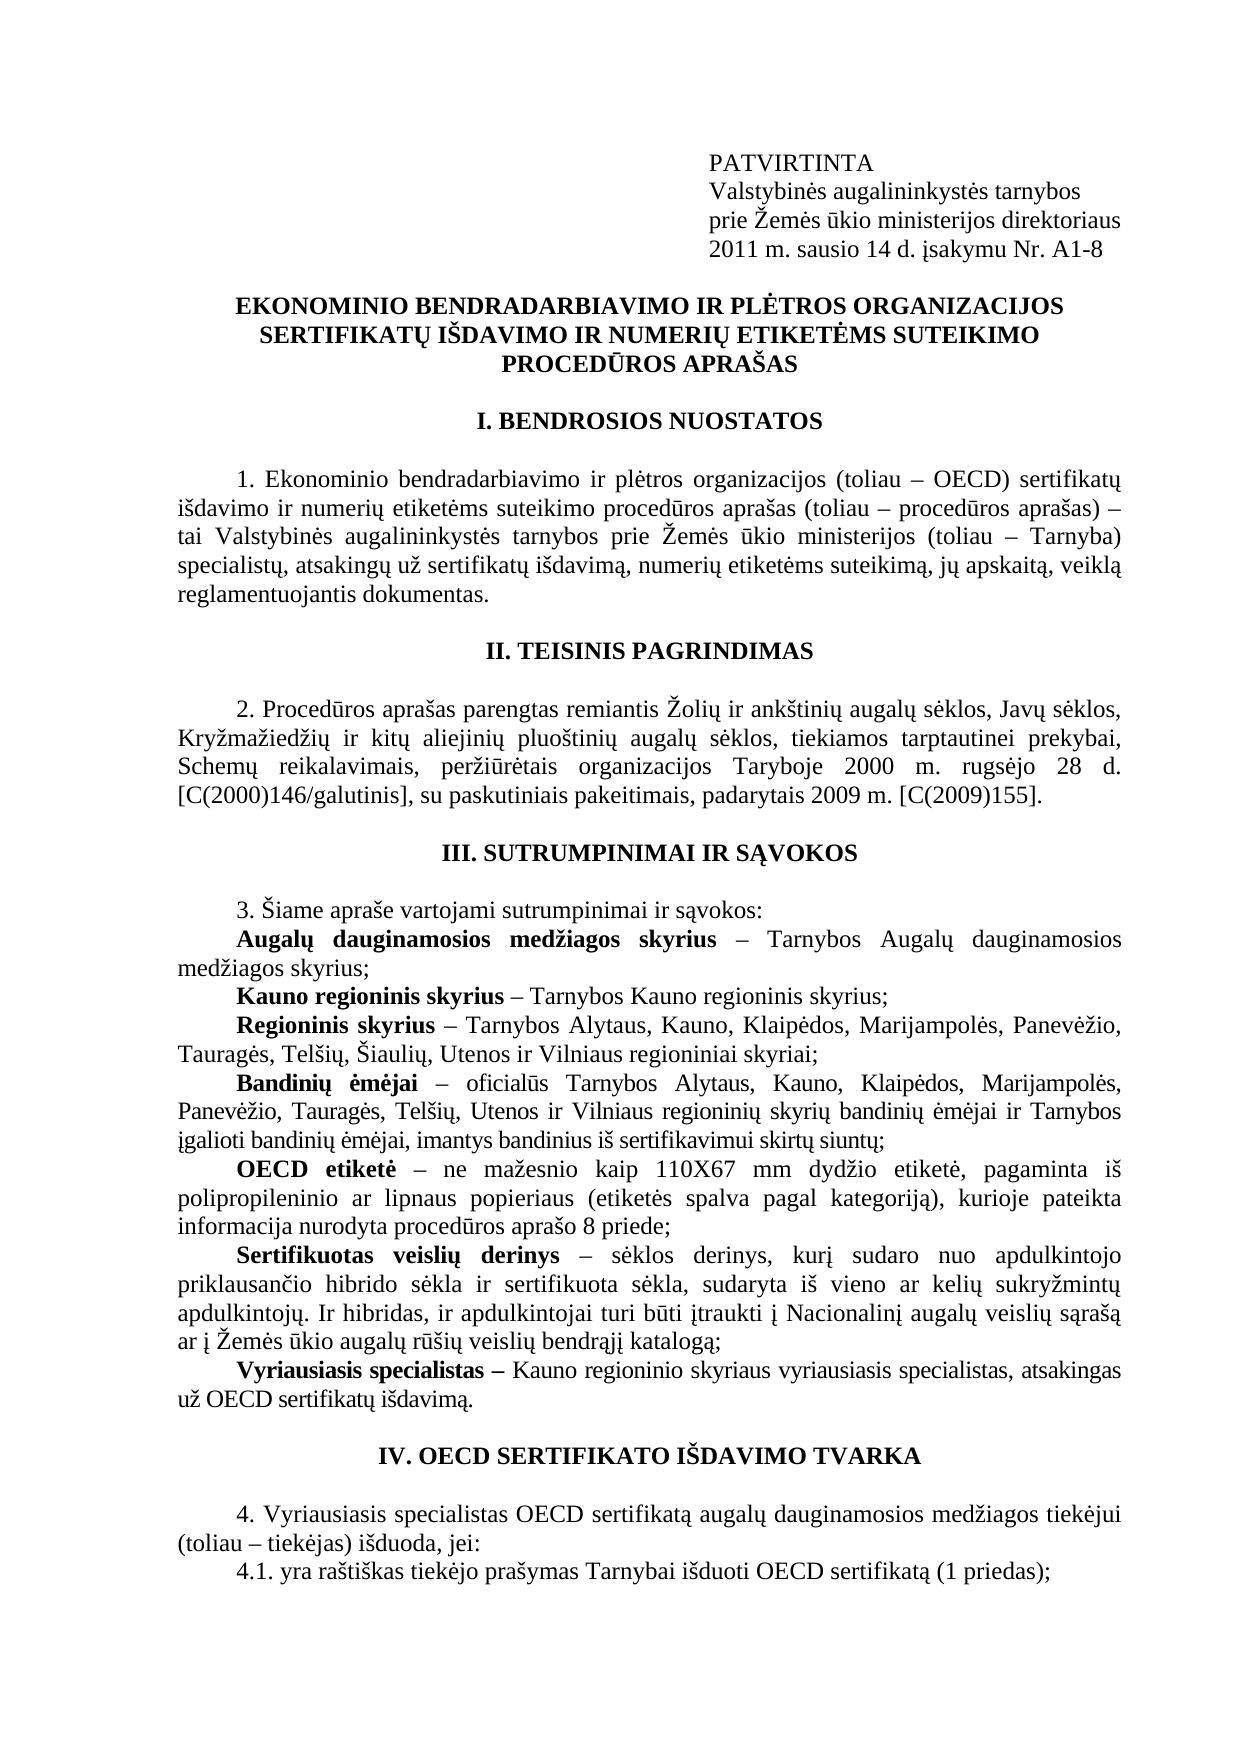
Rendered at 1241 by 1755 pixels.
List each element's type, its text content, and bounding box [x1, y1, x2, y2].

text Valstybinės augalininkystės tarnybos [177, 176, 1122, 205]
text Vyriausiasis specialistas – Kauno regioninio skyriaus vyriausiasis specialistas, atsakingas už OECD sertifikatų išdavimą. [177, 1355, 1122, 1413]
text III. SUTRUMPINIMAI IR SĄVOKOS [177, 838, 1122, 866]
text 3. Šiame apraše vartojami sutrumpinimai ir sąvokos: [177, 895, 1122, 924]
text 4.1. yra raštiškas tiekėjo prašymas Tarnybai išduoti OECD sertifikatą (1 priedas); [177, 1556, 1122, 1585]
text 2. Procedūros aprašas parengtas remiantis Žolių ir ankštinių augalų sėklos, Javų sėklos, Kryžmažiedžių ir kitų aliejinių pluoštinių augalų sėklos, tiekiamos tarptautinei prekybai, Schemų reikalavimais, peržiūrėtais organizacijos Taryboje 2000 m. rugsėjo 28 d. [C(2000)146/galutinis], su paskutiniais pakeitimais, padarytais 2009 m. [C(2009)155]. [177, 694, 1122, 809]
text 4. Vyriausiasis specialistas OECD sertifikatą augalų dauginamosios medžiagos tiekėjui (toliau – tiekėjas) išduoda, jei: [177, 1499, 1122, 1556]
text OECD etiketė – ne mažesnio kaip 110X67 mm dydžio etiketė, pagaminta iš polipropileninio ar lipnaus popieriaus (etiketės spalva pagal kategoriją), kurioje pateikta informacija nurodyta procedūros aprašo 8 priede; [177, 1154, 1122, 1240]
text IV. OECD SERTIFIKATO IŠDAVIMO TVARKA [177, 1441, 1122, 1470]
text I. BENDROSIOS NUOSTATOS [177, 406, 1122, 435]
text Bandinių ėmėjai – oficialūs Tarnybos Alytaus, Kauno, Klaipėdos, Marijampolės, Panevėžio, Tauragės, Telšių, Utenos ir Vilniaus regioninių skyrių bandinių ėmėjai ir Tarnybos įgalioti bandinių ėmėjai, imantys bandinius iš sertifikavimui skirtų siuntų; [177, 1068, 1122, 1154]
text prie Žemės ūkio ministerijos direktoriaus [177, 205, 1122, 234]
text II. TEISINIS PAGRINDIMAS [177, 636, 1122, 665]
text Kauno regioninis skyrius – Tarnybos Kauno regioninis skyrius; [177, 981, 1122, 1010]
text 1. Ekonominio bendradarbiavimo ir plėtros organizacijos (toliau – OECD) sertifikatų išdavimo ir numerių etiketėms suteikimo procedūros aprašas (toliau – procedūros aprašas) – tai Valstybinės augalininkystės tarnybos prie Žemės ūkio ministerijos (toliau – Tarnyba) specialistų, atsakingų už sertifikatų išdavimą, numerių etiketėms suteikimą, jų apskaitą, veiklą reglamentuojantis dokumentas. [177, 464, 1122, 608]
text Augalų dauginamosios medžiagos skyrius – Tarnybos Augalų dauginamosios medžiagos skyrius; [177, 924, 1122, 981]
text Regioninis skyrius – Tarnybos Alytaus, Kauno, Klaipėdos, Marijampolės, Panevėžio, Tauragės, Telšių, Šiaulių, Utenos ir Vilniaus regioniniai skyriai; [177, 1010, 1122, 1068]
text PATVIRTINTA [177, 148, 1122, 176]
text Sertifikuotas veislių derinys – sėklos derinys, kurį sudaro nuo apdulkintojo priklausančio hibrido sėkla ir sertifikuota sėkla, sudaryta iš vieno ar kelių sukryžmintų apdulkintojų. Ir hibridas, ir apdulkintojai turi būti įtraukti į Nacionalinį augalų veislių sąrašą ar į Žemės ūkio augalų rūšių veislių bendrąjį katalogą; [177, 1240, 1122, 1355]
text EKONOMINIO BENDRADARBIAVIMO IR PLĖTROS ORGANIZACIJOS SERTIFIKATŲ IŠDAVIMO IR NUMERIŲ ETIKETĖMS SUTEIKIMO PROCEDŪROS APRAŠAS [177, 291, 1122, 378]
text 2011 m. sausio 14 d. įsakymu Nr. A1-8 [177, 234, 1122, 263]
